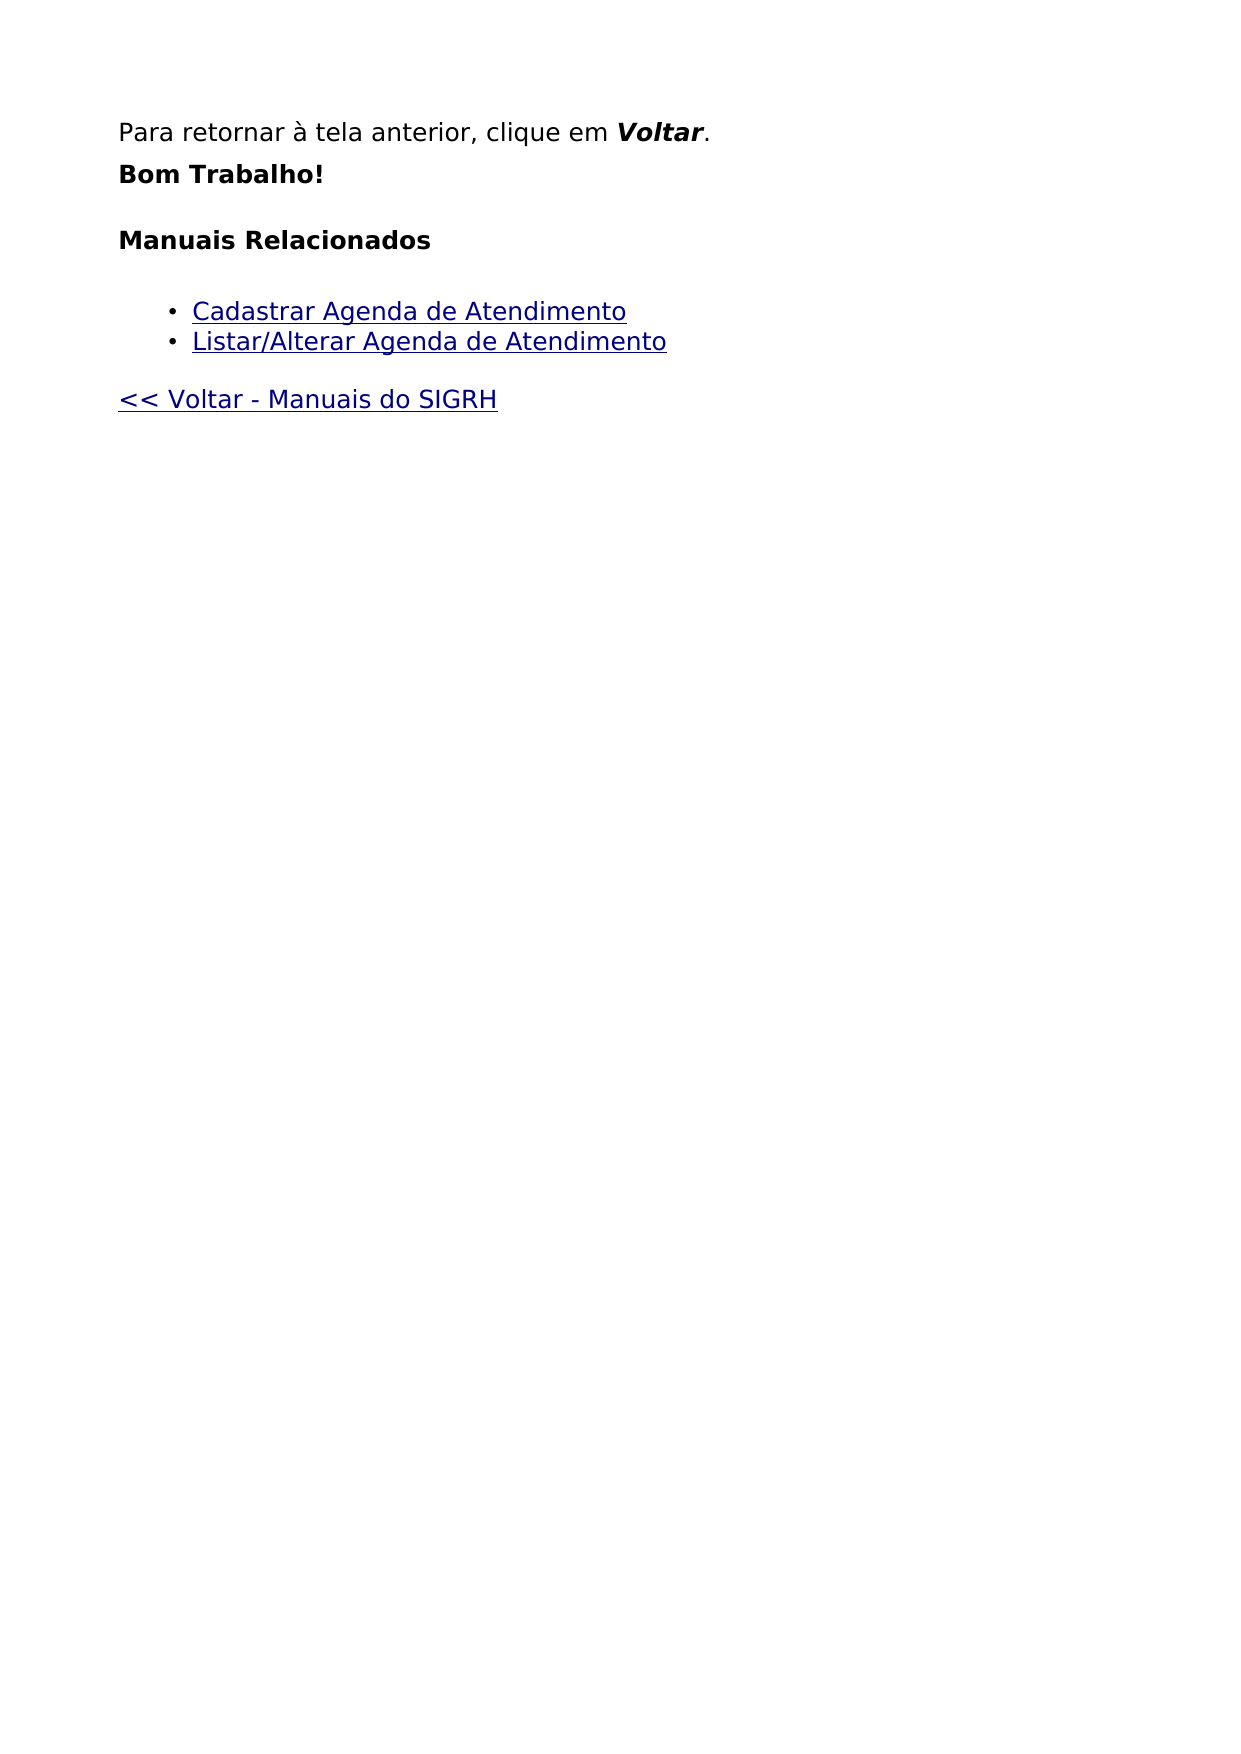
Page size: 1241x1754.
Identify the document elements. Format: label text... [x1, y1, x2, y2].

list Listar/Alterar Agenda de Atendimento [177, 327, 1122, 356]
subtitle Manuais Relacionados [118, 226, 1122, 256]
list Cadastrar Agenda de Atendimento [177, 298, 1122, 327]
text Bom Trabalho! [118, 160, 1122, 189]
text Para retornar à tela anterior, clique em Voltar. [118, 118, 1122, 147]
text << Voltar - Manuais do SIGRH [118, 385, 1122, 414]
